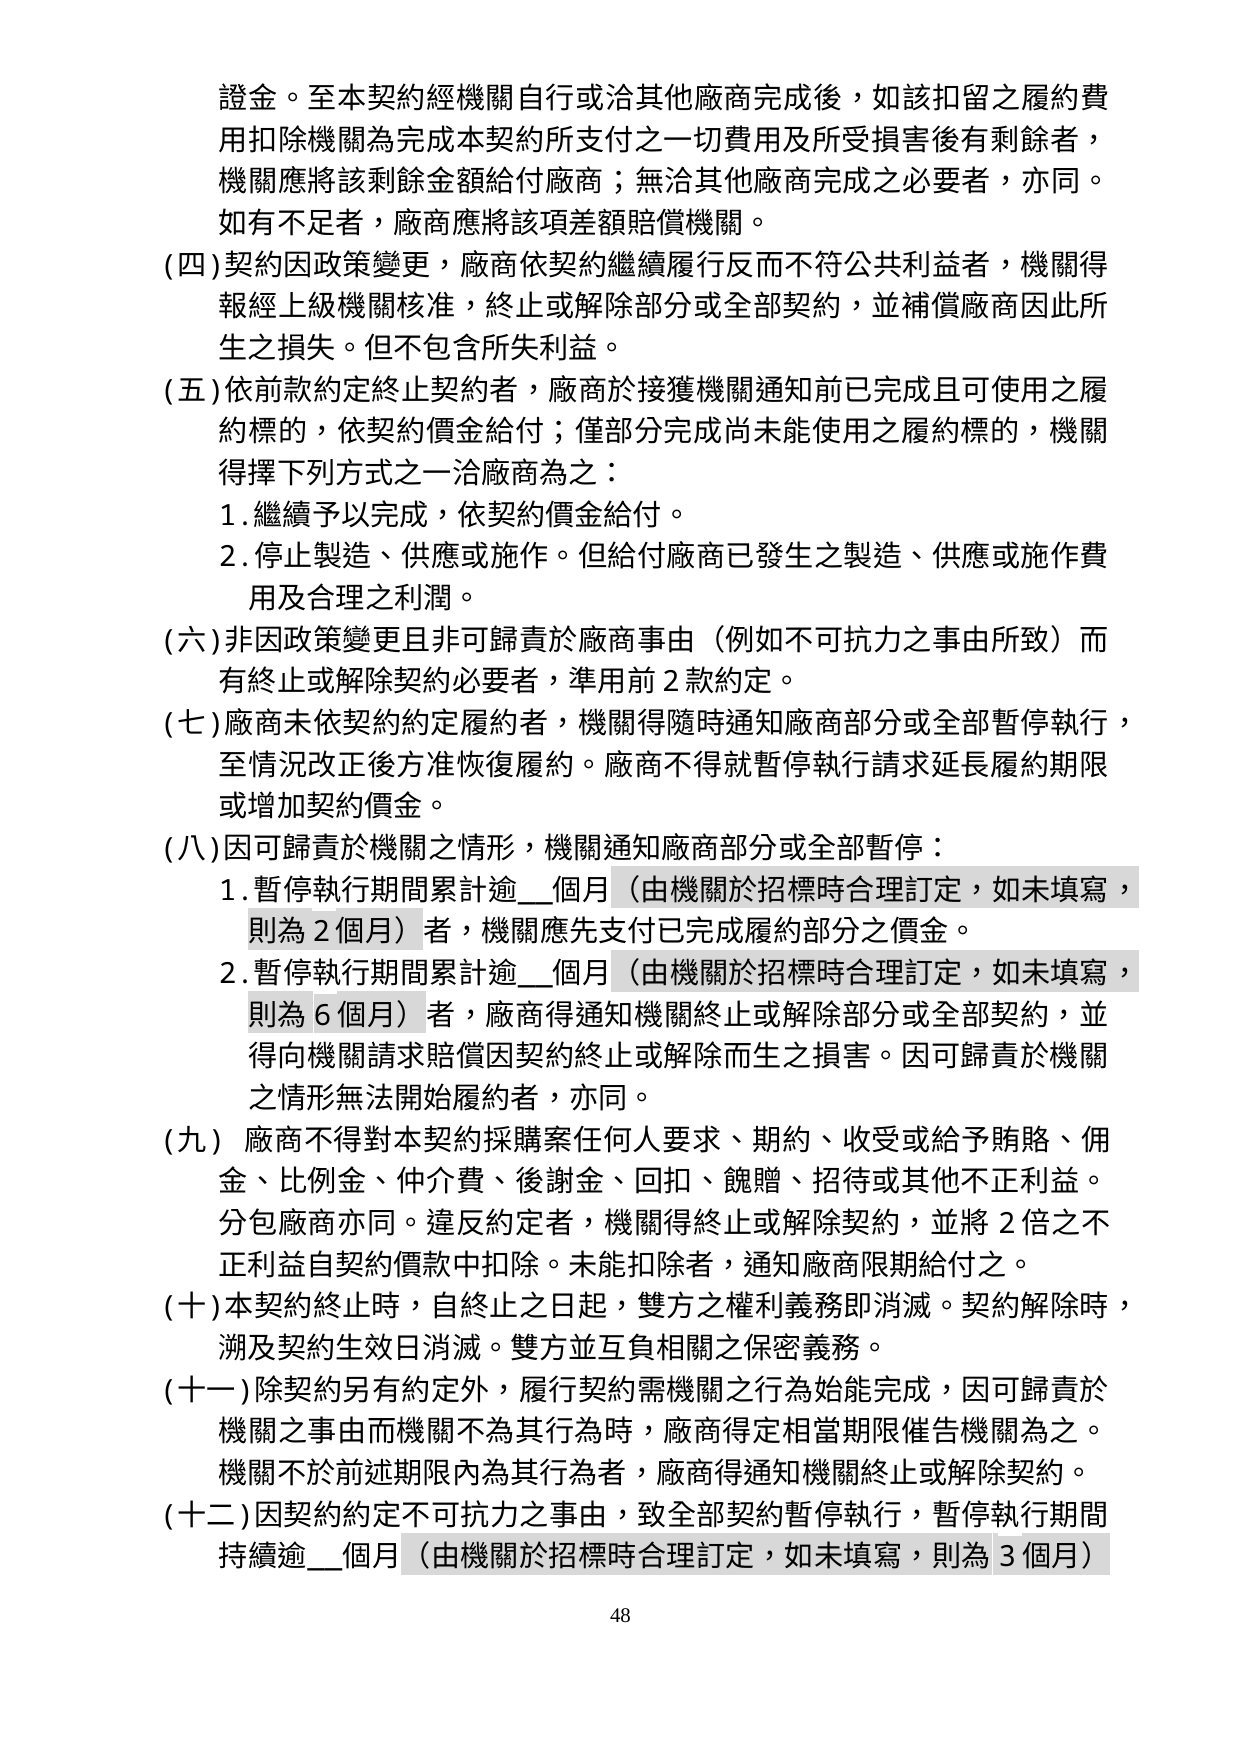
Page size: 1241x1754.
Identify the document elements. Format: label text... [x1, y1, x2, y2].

text (五)依前款約定終止契約者，廠商於接獲機關通知前已完成且可使用之履約標的，依契約價金給付；僅部分完成尚未能使用之履約標的，機關得擇下列方式之一洽廠商為之： [159, 367, 1110, 492]
text 證金。至本契約經機關自行或洽其他廠商完成後，如該扣留之履約費用扣除機關為完成本契約所支付之一切費用及所受損害後有剩餘者，機關應將該剩餘金額給付廠商；無洽其他廠商完成之必要者，亦同。如有不足者，廠商應將該項差額賠償機關。 [159, 75, 1110, 242]
text (九) 廠商不得對本契約採購案任何人要求、期約、收受或給予賄賂、佣金、比例金、仲介費、後謝金、回扣、餽贈、招待或其他不正利益。分包廠商亦同。違反約定者，機關得終止或解除契約，並將2倍之不正利益自契約價款中扣除。未能扣除者，通知廠商限期給付之。 [159, 1117, 1110, 1283]
text (七)廠商未依契約約定履約者，機關得隨時通知廠商部分或全部暫停執行，至情況改正後方准恢復履約。廠商不得就暫停執行請求延長履約期限或增加契約價金。 [159, 700, 1110, 825]
text (八)因可歸責於機關之情形，機關通知廠商部分或全部暫停： [159, 825, 1110, 867]
text 2.暫停執行期間累計逾__個月（由機關於招標時合理訂定，如未填寫，則為6個月）者，廠商得通知機關終止或解除部分或全部契約，並得向機關請求賠償因契約終止或解除而生之損害。因可歸責於機關之情形無法開始履約者，亦同。 [218, 950, 1110, 1117]
text (十二)因契約約定不可抗力之事由，致全部契約暫停執行，暫停執行期間持續逾__個月（由機關於招標時合理訂定，如未填寫，則為3個月） [159, 1492, 1110, 1575]
text (十一)除契約另有約定外，履行契約需機關之行為始能完成，因可歸責於機關之事由而機關不為其行為時，廠商得定相當期限催告機關為之。機關不於前述期限內為其行為者，廠商得通知機關終止或解除契約。 [159, 1367, 1110, 1492]
text (十)本契約終止時，自終止之日起，雙方之權利義務即消滅。契約解除時，溯及契約生效日消滅。雙方並互負相關之保密義務。 [159, 1283, 1110, 1367]
text 1.繼續予以完成，依契約價金給付。 [218, 492, 1110, 533]
text (四)契約因政策變更，廠商依契約繼續履行反而不符公共利益者，機關得報經上級機關核准，終止或解除部分或全部契約，並補償廠商因此所生之損失。但不包含所失利益。 [159, 242, 1110, 367]
text 1.暫停執行期間累計逾__個月（由機關於招標時合理訂定，如未填寫，則為2個月）者，機關應先支付已完成履約部分之價金。 [218, 867, 1110, 950]
text 2.停止製造、供應或施作。但給付廠商已發生之製造、供應或施作費用及合理之利潤。 [218, 533, 1110, 617]
text (六)非因政策變更且非可歸責於廠商事由（例如不可抗力之事由所致）而有終止或解除契約必要者，準用前2款約定。 [159, 617, 1110, 700]
